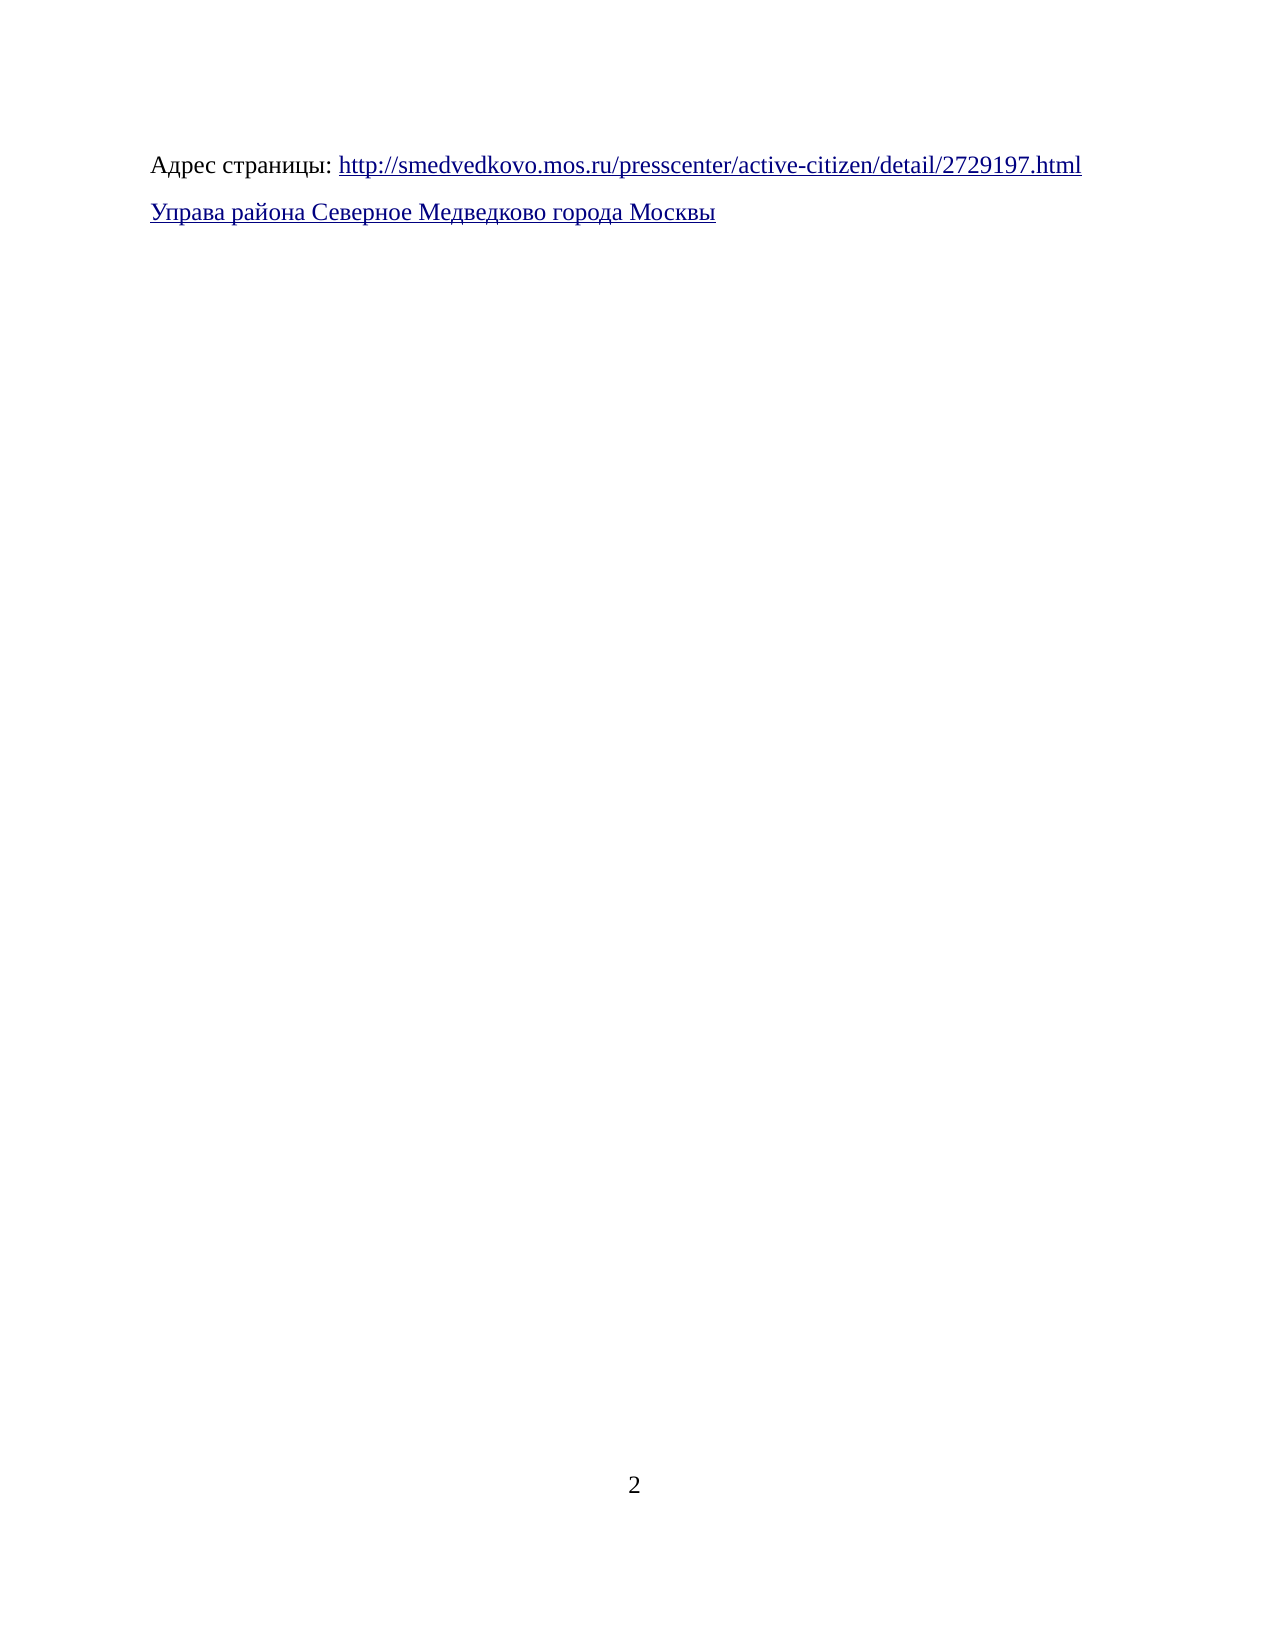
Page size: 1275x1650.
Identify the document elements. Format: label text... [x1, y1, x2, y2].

text Адрес страницы: http://smedvedkovo.mos.ru/presscenter/active-citizen/detail/2729197.html [150, 150, 1125, 179]
text Управа района Северное Медведково города Москвы [150, 197, 1125, 225]
